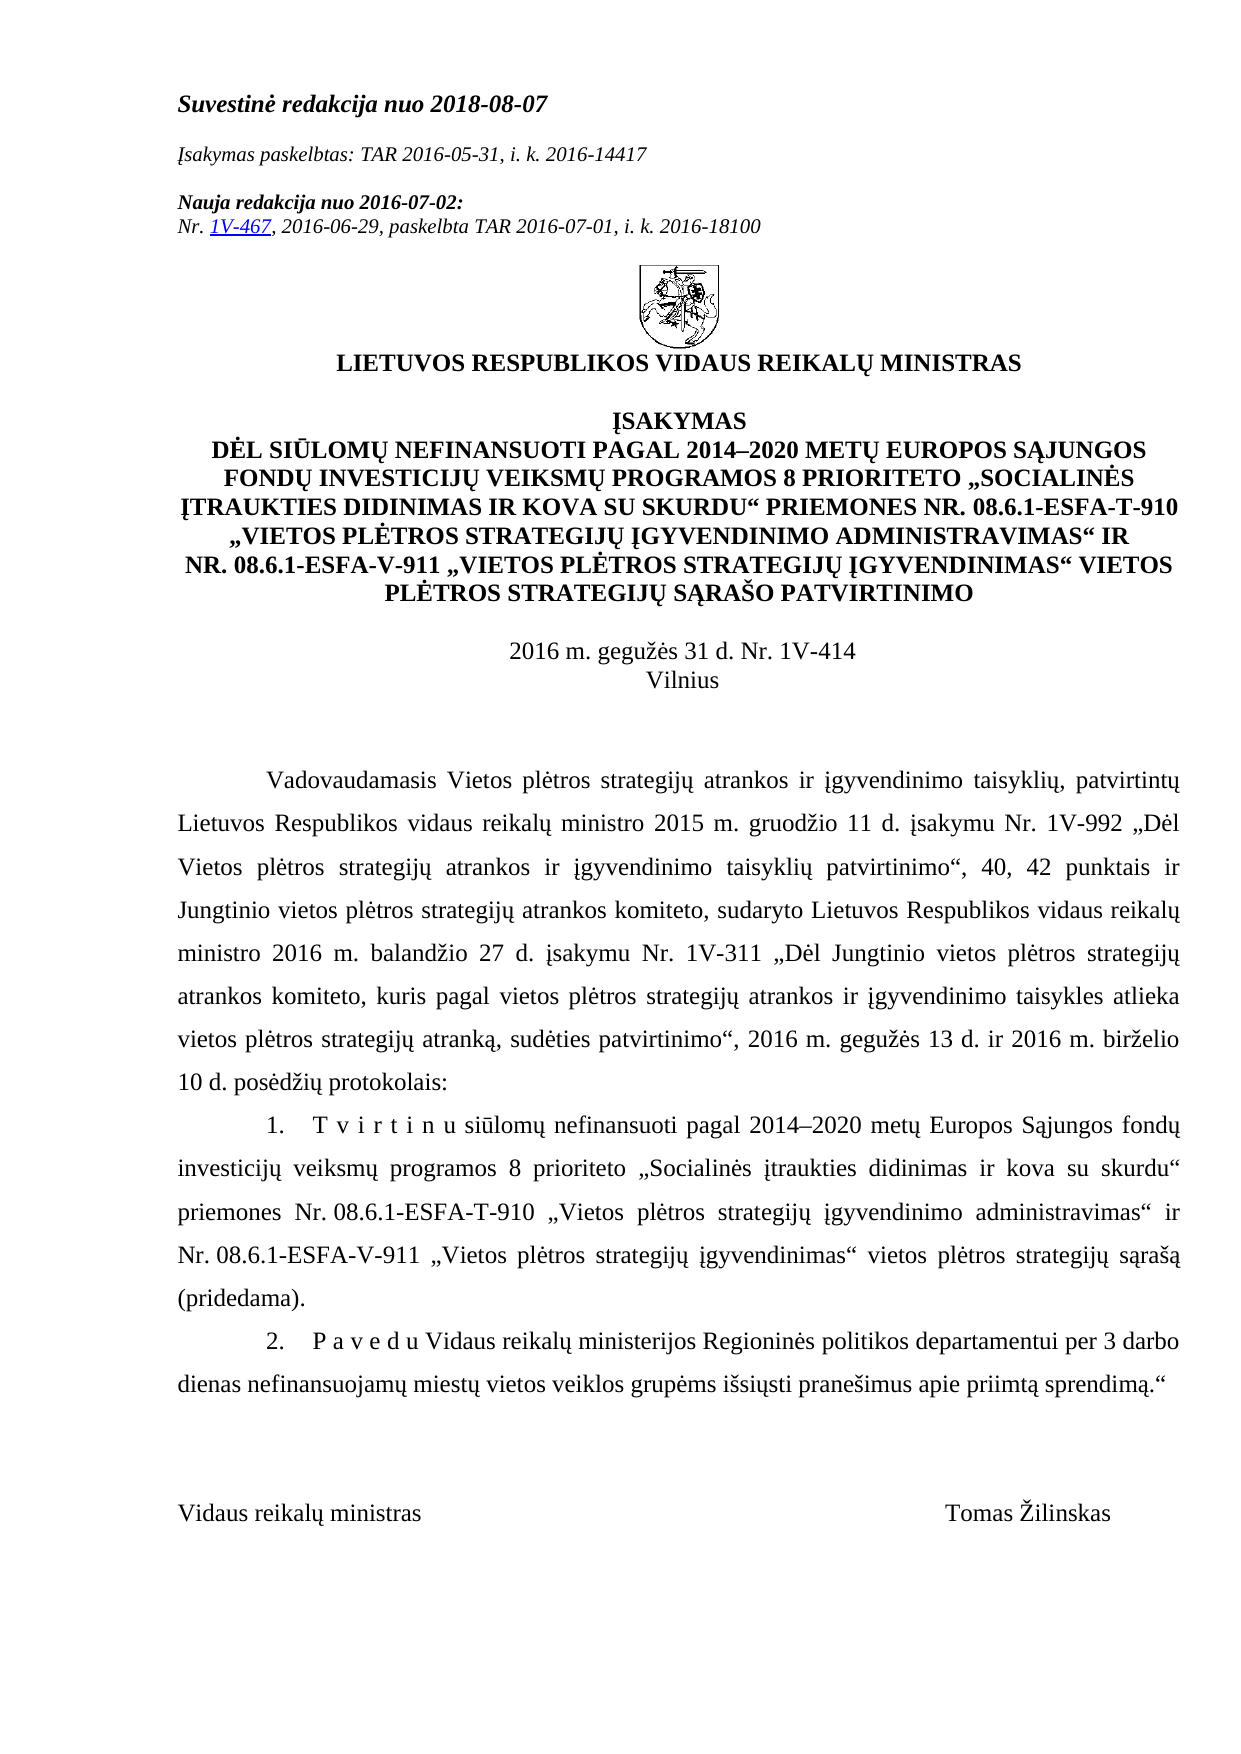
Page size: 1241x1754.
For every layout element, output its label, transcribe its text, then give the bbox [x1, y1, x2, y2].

text 1. T v i r t i n u siūlomų nefinansuoti pagal 2014–2020 metų Europos Sąjungos fondų investicijų veiksmų programos 8 prioriteto „Socialinės įtraukties didinimas ir kova su skurdu“ priemones Nr. 08.6.1-ESFA-T-910 „Vietos plėtros strategijų įgyvendinimo administravimas“ ir Nr. 08.6.1-ESFA-V-911 „Vietos plėtros strategijų įgyvendinimas“ vietos plėtros strategijų sąrašą (pridedama). [177, 1110, 1181, 1312]
text Nauja redakcija nuo 2016-07-02: [177, 189, 1181, 214]
text Įsakymas paskelbtas: TAR 2016-05-31, i. k. 2016-14417 [177, 141, 1181, 166]
text Vidaus reikalų ministras Tomas Žilinskas [177, 1498, 1181, 1527]
text DĖL SIŪLOMŲ NEFINANSUOTI PAGAL 2014–2020 METŲ EUROPOS SĄJUNGOS FONDŲ INVESTICIJŲ VEIKSMŲ PROGRAMOS 8 PRIORITETO „SOCIALINĖS ĮTRAUKTIES DIDINIMAS IR KOVA SU SKURDU“ PRIEMONES NR. 08.6.1-ESFA-T-910 „VIETOS PLĖTROS STRATEGIJŲ ĮGYVENDINIMO ADMINISTRAVIMAS“ IR NR. 08.6.1-ESFA-V-911 „VIETOS PLĖTROS STRATEGIJŲ ĮGYVENDINIMAS“ VIETOS PLĖTROS STRATEGIJŲ SĄRAŠO PATVIRTINIMO [177, 435, 1181, 607]
text ĮSAKYMAS [177, 406, 1181, 435]
text Suvestinė redakcija nuo 2018-08-07 [177, 89, 1181, 117]
text Vilnius [177, 665, 1181, 693]
text LIETUVOS RESPUBLIKOS VIDAUS REIKALŲ MINISTRAS [177, 348, 1181, 377]
text Vadovaudamasis Vietos plėtros strategijų atrankos ir įgyvendinimo taisyklių, patvirtintų Lietuvos Respublikos vidaus reikalų ministro 2015 m. gruodžio 11 d. įsakymu Nr. 1V-992 „Dėl Vietos plėtros strategijų atrankos ir įgyvendinimo taisyklių patvirtinimo“, 40, 42 punktais ir Jungtinio vietos plėtros strategijų atrankos komiteto, sudaryto Lietuvos Respublikos vidaus reikalų ministro 2016 m. balandžio 27 d. įsakymu Nr. 1V-311 „Dėl Jungtinio vietos plėtros strategijų atrankos komiteto, kuris pagal vietos plėtros strategijų atrankos ir įgyvendinimo taisykles atlieka vietos plėtros strategijų atranką, sudėties patvirtinimo“, 2016 m. gegužės 13 d. ir 2016 m. birželio 10 d. posėdžių protokolais: [177, 765, 1181, 1096]
text 2. P a v e d u Vidaus reikalų ministerijos Regioninės politikos departamentui per 3 darbo dienas nefinansuojamų miestų vietos veiklos grupėms išsiųsti pranešimus apie priimtą sprendimą.“ [177, 1326, 1181, 1398]
text Nr. 1V-467, 2016-06-29, paskelbta TAR 2016-07-01, i. k. 2016-18100 [177, 214, 1181, 238]
text 2016 m. gegužės 31 d. Nr. 1V-414 [177, 636, 1181, 665]
